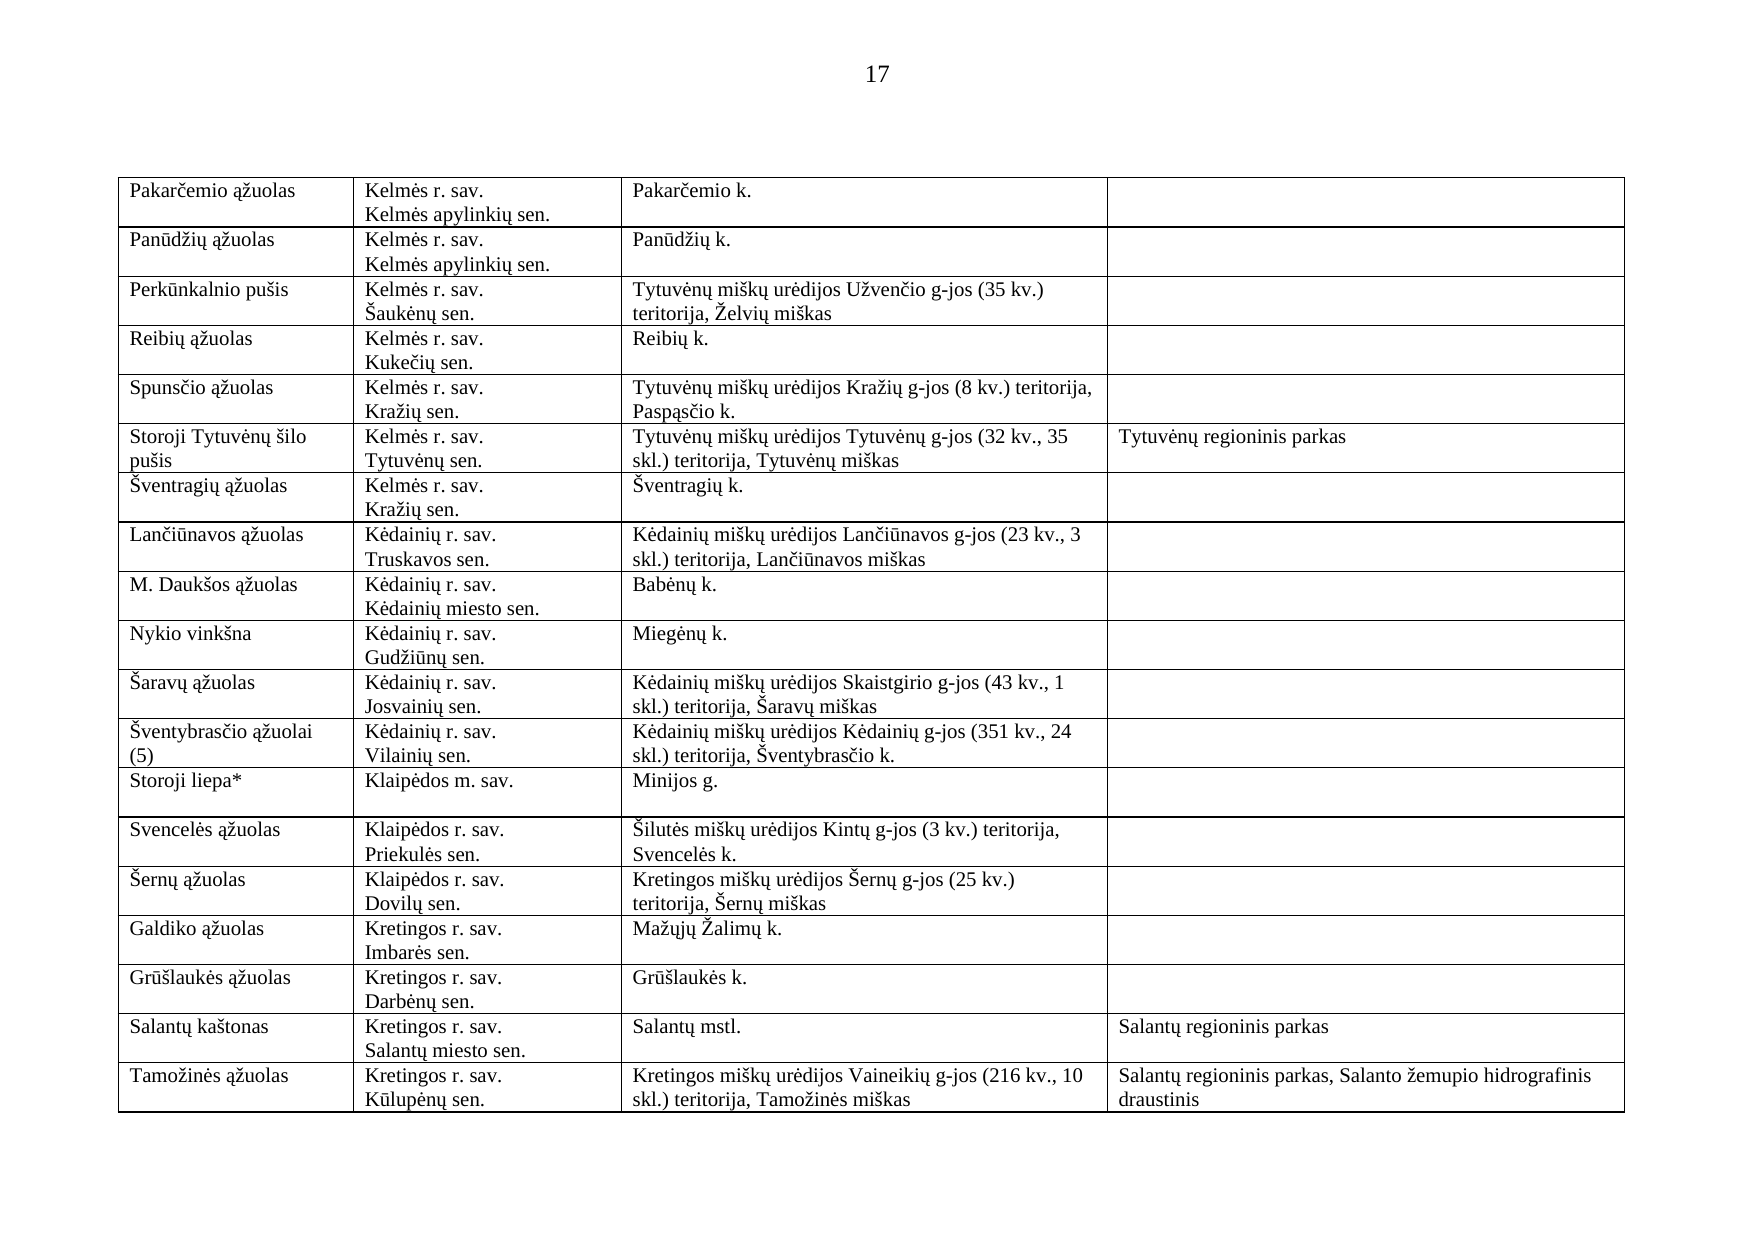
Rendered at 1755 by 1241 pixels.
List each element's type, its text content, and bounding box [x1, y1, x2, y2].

table_cell [1108, 670, 1624, 718]
table_cell Kėdainių r. sav. Gudžiūnų sen. [354, 621, 621, 669]
table_cell Nykio vinkšna [119, 621, 353, 669]
table_cell [1108, 572, 1624, 620]
table_cell Klaipėdos r. sav. Priekulės sen. [354, 818, 621, 866]
table_cell Šilutės miškų urėdijos Kintų g-jos (3 kv.) teritorija, Svencelės k. [622, 818, 1107, 866]
table_cell Minijos g. [622, 768, 1107, 816]
table_cell Klaipėdos m. sav. [354, 768, 621, 816]
table_cell Kėdainių miškų urėdijos Skaistgirio g-jos (43 kv., 1 skl.) teritorija, Šaravų miškas [622, 670, 1107, 718]
table_cell Kėdainių r. sav. Vilainių sen. [354, 719, 621, 767]
table_cell Kėdainių r. sav. Truskavos sen. [354, 523, 621, 571]
table_cell Kėdainių r. sav. Kėdainių miesto sen. [354, 572, 621, 620]
table_cell [1108, 719, 1624, 767]
table_cell [1108, 375, 1624, 423]
table_cell [1108, 916, 1624, 964]
table_cell [1108, 178, 1624, 226]
table_cell Tytuvėnų miškų urėdijos Kražių g-jos (8 kv.) teritorija, Paspąsčio k. [622, 375, 1107, 423]
table_cell Tytuvėnų miškų urėdijos Tytuvėnų g-jos (32 kv., 35 skl.) teritorija, Tytuvėnų miškas [622, 424, 1107, 472]
table_cell Klaipėdos r. sav. Dovilų sen. [354, 867, 621, 915]
table_cell Tytuvėnų miškų urėdijos Užvenčio g-jos (35 kv.) teritorija, Želvių miškas [622, 277, 1107, 325]
table_cell Lančiūnavos ąžuolas [119, 523, 353, 571]
table_cell Mažųjų Žalimų k. [622, 916, 1107, 964]
table_cell Storoji liepa* [119, 768, 353, 816]
table_cell Salantų regioninis parkas [1108, 1014, 1624, 1062]
table_cell [1108, 473, 1624, 521]
table_cell Kelmės r. sav. Šaukėnų sen. [354, 277, 621, 325]
table_cell [1108, 867, 1624, 915]
table_cell Panūdžių ąžuolas [119, 228, 353, 276]
table_cell Miegėnų k. [622, 621, 1107, 669]
table_cell Kelmės r. sav. Kukečių sen. [354, 326, 621, 374]
table_cell Grūšlaukės k. [622, 965, 1107, 1013]
table_cell Šaravų ąžuolas [119, 670, 353, 718]
table_cell [1108, 523, 1624, 571]
table_cell Storoji Tytuvėnų šilo pušis [119, 424, 353, 472]
table_cell Šernų ąžuolas [119, 867, 353, 915]
table_cell Kretingos r. sav. Salantų miesto sen. [354, 1014, 621, 1062]
table_cell Galdiko ąžuolas [119, 916, 353, 964]
table_cell Kretingos r. sav. Imbarės sen. [354, 916, 621, 964]
table_cell Kretingos miškų urėdijos Šernų g-jos (25 kv.) teritorija, Šernų miškas [622, 867, 1107, 915]
table_cell Babėnų k. [622, 572, 1107, 620]
table_cell Pakarčemio k. [622, 178, 1107, 226]
table_cell Tytuvėnų regioninis parkas [1108, 424, 1624, 472]
table_cell Šventragių ąžuolas [119, 473, 353, 521]
table_cell Perkūnkalnio pušis [119, 277, 353, 325]
table_cell Spunsčio ąžuolas [119, 375, 353, 423]
table_cell Kelmės r. sav. Tytuvėnų sen. [354, 424, 621, 472]
table_cell Kelmės r. sav. Kelmės apylinkių sen. [354, 178, 621, 226]
table_cell Tamožinės ąžuolas [119, 1063, 353, 1111]
table_cell Pakarčemio ąžuolas [119, 178, 353, 226]
table_cell Kėdainių miškų urėdijos Kėdainių g-jos (351 kv., 24 skl.) teritorija, Šventybrasčio k. [622, 719, 1107, 767]
table_cell Salantų regioninis parkas, Salanto žemupio hidrografinis draustinis [1108, 1063, 1624, 1111]
table_cell Kėdainių miškų urėdijos Lančiūnavos g-jos (23 kv., 3 skl.) teritorija, Lančiūnavos miškas [622, 523, 1107, 571]
table_cell Grūšlaukės ąžuolas [119, 965, 353, 1013]
table_cell [1108, 326, 1624, 374]
table_cell Panūdžių k. [622, 228, 1107, 276]
table_cell Salantų mstl. [622, 1014, 1107, 1062]
table_cell Kretingos r. sav. Darbėnų sen. [354, 965, 621, 1013]
table_cell Kretingos miškų urėdijos Vaineikių g-jos (216 kv., 10 skl.) teritorija, Tamožinės miškas [622, 1063, 1107, 1111]
table_cell [1108, 768, 1624, 816]
table_cell [1108, 277, 1624, 325]
table_cell Reibių ąžuolas [119, 326, 353, 374]
table_cell [1108, 228, 1624, 276]
table_cell M. Daukšos ąžuolas [119, 572, 353, 620]
table_cell Reibių k. [622, 326, 1107, 374]
table_cell Kretingos r. sav. Kūlupėnų sen. [354, 1063, 621, 1111]
table_cell Kelmės r. sav. Kelmės apylinkių sen. [354, 228, 621, 276]
table_cell Šventragių k. [622, 473, 1107, 521]
table_cell [1108, 621, 1624, 669]
table_cell Kėdainių r. sav. Josvainių sen. [354, 670, 621, 718]
table_cell [1108, 818, 1624, 866]
table_cell Šventybrasčio ąžuolai (5) [119, 719, 353, 767]
table_cell Svencelės ąžuolas [119, 818, 353, 866]
table_cell Salantų kaštonas [119, 1014, 353, 1062]
table_cell [1108, 965, 1624, 1013]
table_cell Kelmės r. sav. Kražių sen. [354, 375, 621, 423]
table_cell Kelmės r. sav. Kražių sen. [354, 473, 621, 521]
